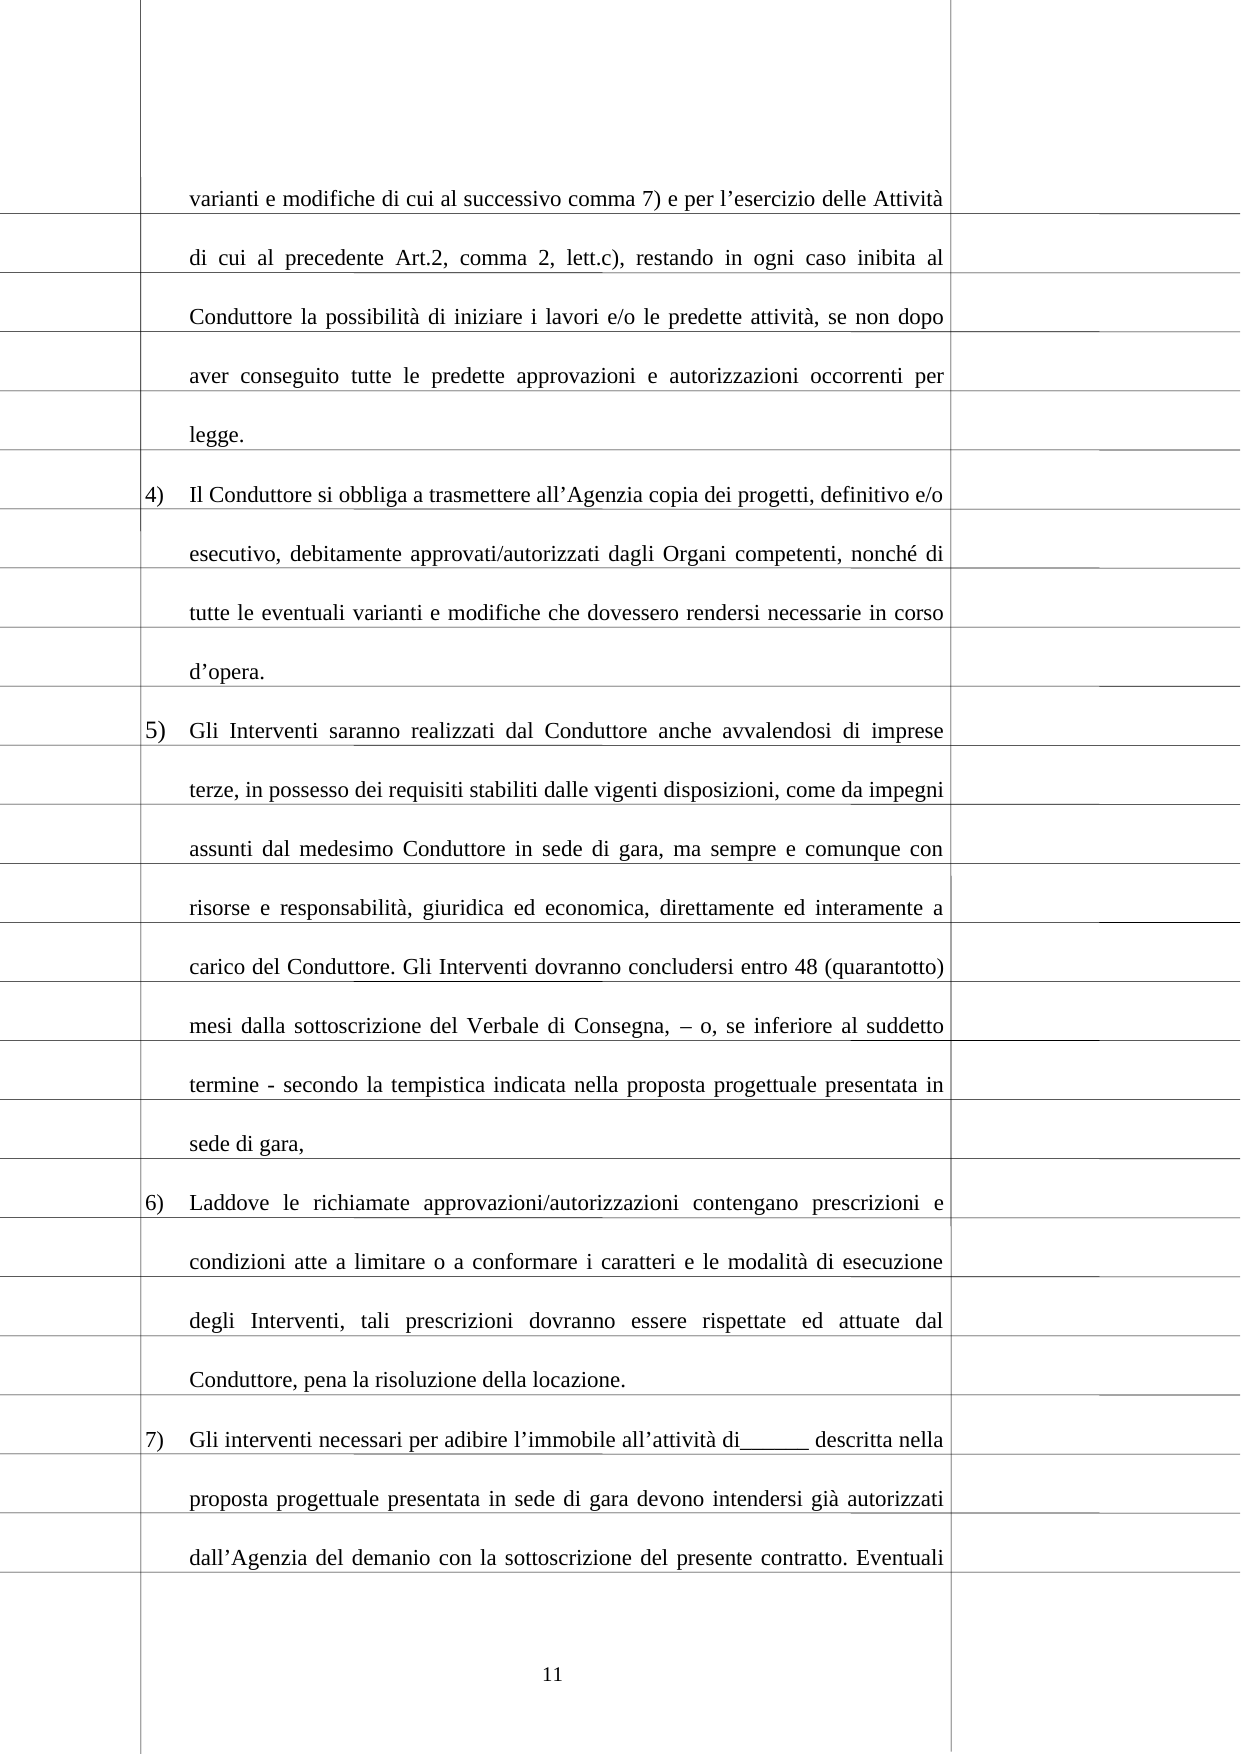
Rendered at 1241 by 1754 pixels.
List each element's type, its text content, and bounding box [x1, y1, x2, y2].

list termine - secondo la tempistica indicata nella proposta progettuale presentata in [145, 1041, 945, 1099]
list tutte le eventuali varianti e modifiche che dovessero rendersi necessarie in corso [145, 569, 945, 626]
list risorse e responsabilità, giuridica ed economica, direttamente ed interamente a [145, 864, 945, 922]
list carico del Conduttore. Gli Interventi dovranno concludersi entro 48 (quarantotto) [145, 923, 945, 981]
list aver conseguito tutte le predette approvazioni e autorizzazioni occorrenti per [145, 332, 945, 390]
list Conduttore, pena la risoluzione della locazione. [145, 1337, 945, 1394]
list di cui al precedente Art.2, comma 2, lett.c), restando in ogni caso inibita al [145, 214, 945, 272]
list terze, in possesso dei requisiti stabiliti dalle vigenti disposizioni, come da impegni [145, 746, 945, 803]
list Il Conduttore si obbliga a trasmettere all’Agenzia copia dei progetti, definitivo e/o [145, 455, 945, 508]
list d’opera. [145, 628, 945, 685]
list dall’Agenzia del demanio con la sottoscrizione del presente contratto. Eventuali [145, 1514, 945, 1571]
list proposta progettuale presentata in sede di gara devono intendersi già autorizzati [145, 1455, 945, 1512]
list condizioni atte a limitare o a conformare i caratteri e le modalità di esecuzione [145, 1218, 945, 1276]
list Gli interventi necessari per adibire l’immobile all’attività di______ descritta nella [145, 1400, 945, 1453]
list sede di gara, [145, 1100, 945, 1158]
list esecutivo, debitamente approvati/autorizzati dagli Organi competenti, nonché di [145, 510, 945, 567]
list Conduttore la possibilità di iniziare i lavori e/o le predette attività, se non dopo [145, 273, 945, 331]
list mesi dalla sottoscrizione del Verbale di Consegna, – o, se inferiore al suddetto [145, 982, 945, 1040]
list varianti e modifiche di cui al successivo comma 7) e per l’esercizio delle Attività [145, 159, 945, 213]
list legge. [145, 392, 945, 449]
list assunti dal medesimo Conduttore in sede di gara, ma sempre e comunque con [145, 805, 945, 863]
list Laddove le richiamate approvazioni/autorizzazioni contengano prescrizioni e [145, 1163, 945, 1217]
list degli Interventi, tali prescrizioni dovranno essere rispettate ed attuate dal [145, 1277, 945, 1335]
list Gli Interventi saranno realizzati dal Conduttore anche avvalendosi di imprese [145, 691, 945, 745]
